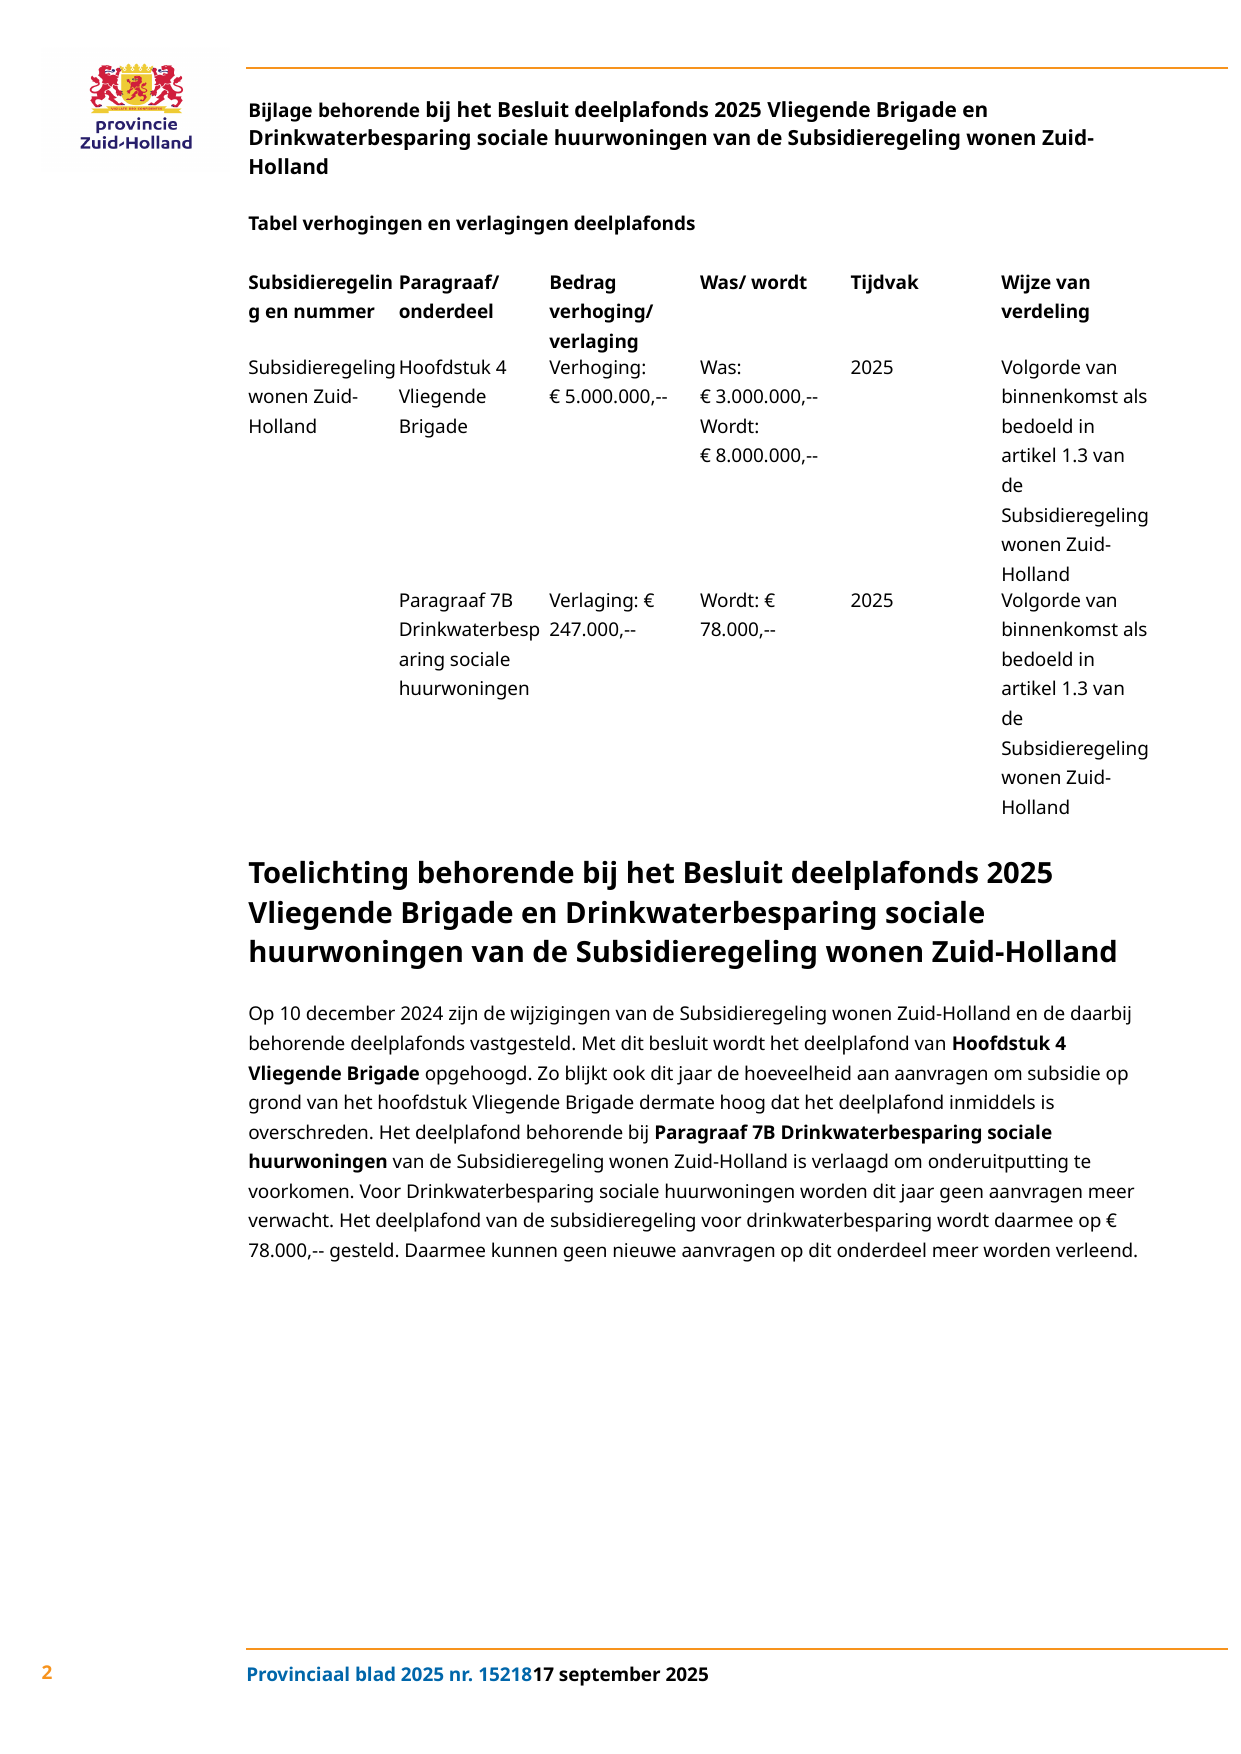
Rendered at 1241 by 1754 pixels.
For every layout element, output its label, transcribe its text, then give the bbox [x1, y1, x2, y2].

table_cell 2025 [850, 587, 1001, 819]
table_cell Subsidieregeling wonen Zuid-Holland [248, 354, 398, 587]
table_header Subsidieregeling en nummer [248, 269, 398, 354]
text Tabel verhogingen en verlagingen deelplafonds [248, 210, 1152, 236]
table_cell Volgorde van binnenkomst als bedoeld in artikel 1.3 van de Subsidieregeling wonen Zuid-Holland [1001, 587, 1152, 819]
table_cell Was: € 3.000.000,-- Wordt: € 8.000.000,-- [700, 354, 850, 587]
table_cell Verhoging: € 5.000.000,-- [549, 354, 700, 587]
table_cell [248, 587, 398, 819]
table_cell Wordt: € 78.000,-- [700, 587, 850, 819]
table_header Wijze van verdeling [1001, 269, 1152, 354]
table_cell Paragraaf 7B Drinkwaterbesparing sociale huurwoningen [399, 587, 549, 819]
table_header Was/ wordt [700, 269, 850, 354]
table_header Bedrag verhoging/ verlaging [549, 269, 700, 354]
text Op 10 december 2024 zijn de wijzigingen van de Subsidieregeling wonen Zuid-Holland en de daarbij behorende deelplafonds vastgesteld. Met dit besluit wordt het deelplafond van Hoofdstuk 4 Vliegende Brigade opgehoogd. Zo blijkt ook dit jaar de hoeveelheid aan aanvragen om subsidie op grond van het hoofdstuk Vliegende Brigade dermate hoog dat het deelplafond inmiddels is overschreden. Het deelplafond behorende bij Paragraaf 7B Drinkwaterbesparing sociale huurwoningen van de Subsidieregeling wonen Zuid-Holland is verlaagd om onderuitputting te voorkomen. Voor Drinkwaterbesparing sociale huurwoningen worden dit jaar geen aanvragen meer verwacht. Het deelplafond van de subsidieregeling voor drinkwaterbesparing wordt daarmee op € 78.000,-- gesteld. Daarmee kunnen geen nieuwe aanvragen op dit onderdeel meer worden verleend. [248, 1001, 1152, 1263]
text Toelichting behorende bij het Besluit deelplafonds 2025 Vliegende Brigade en Drinkwaterbesparing sociale huurwoningen van de Subsidieregeling wonen Zuid-Holland [248, 852, 1152, 971]
table_header Paragraaf/ onderdeel [399, 269, 549, 354]
table_header Tijdvak [850, 269, 1001, 354]
table_cell Hoofdstuk 4 Vliegende Brigade [399, 354, 549, 587]
table_cell 2025 [850, 354, 1001, 587]
text Bijlage behorende bij het Besluit deelplafonds 2025 Vliegende Brigade en Drinkwaterbesparing sociale huurwoningen van de Subsidieregeling wonen Zuid-Holland [248, 95, 1152, 180]
table_cell Volgorde van binnenkomst als bedoeld in artikel 1.3 van de Subsidieregeling wonen Zuid-Holland [1001, 354, 1152, 587]
picture [41, 47, 231, 172]
table_cell Verlaging: € 247.000,-- [549, 587, 700, 819]
